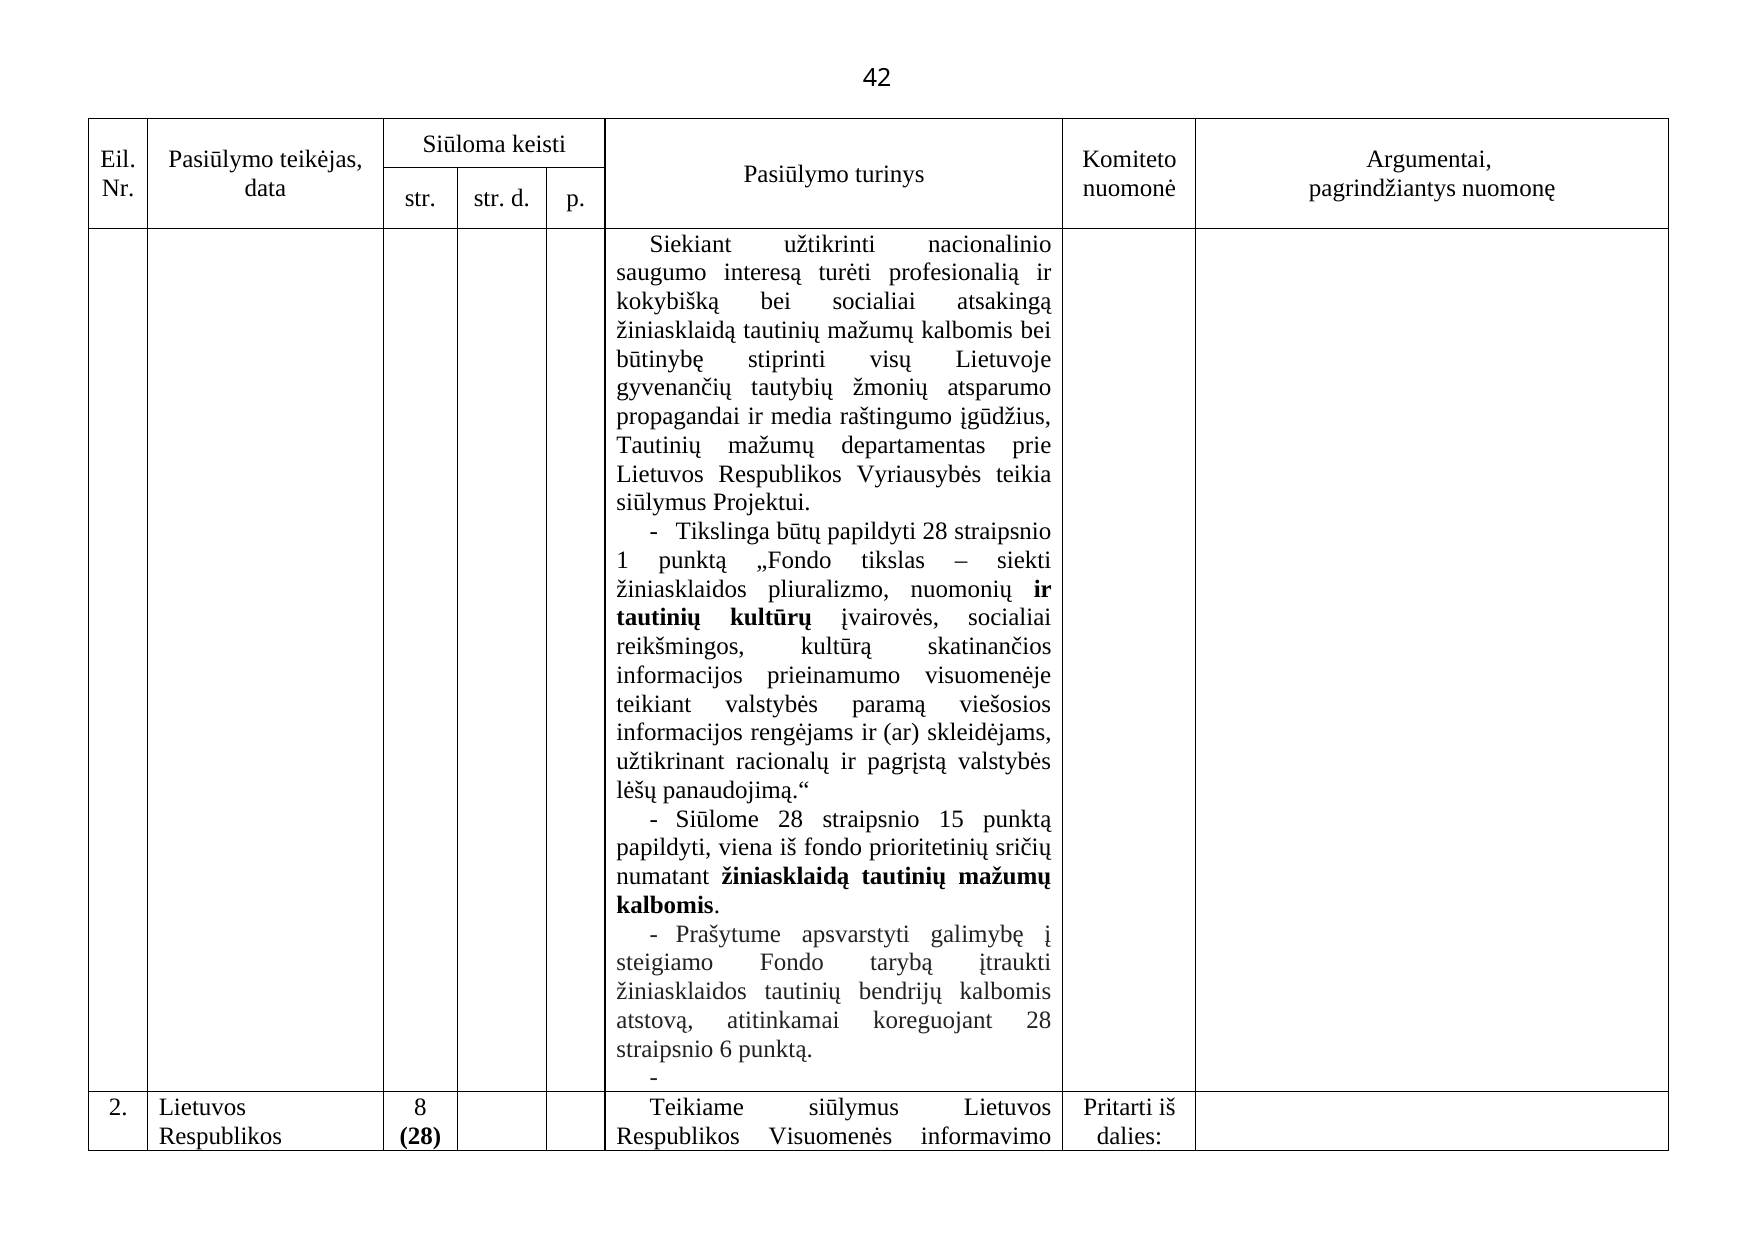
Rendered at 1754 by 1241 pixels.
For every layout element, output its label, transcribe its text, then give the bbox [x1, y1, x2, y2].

table_cell [89, 229, 147, 1091]
table_cell [1196, 1092, 1668, 1150]
table_header Argumentai, pagrindžiantys nuomonę [1196, 119, 1668, 228]
table_cell [148, 229, 383, 1091]
table_cell Lietuvos Respublikos [148, 1092, 383, 1150]
table_cell [547, 229, 604, 1091]
table_cell Pritarti iš dalies: [1063, 1092, 1195, 1150]
table_cell [1063, 229, 1195, 1091]
table_cell [384, 229, 457, 1091]
table_header Eil. Nr. [89, 119, 147, 228]
table_cell Siekiant užtikrinti nacionalinio saugumo interesą turėti profesionalią ir kokybišką bei socialiai atsakingą žiniasklaidą tautinių mažumų kalbomis bei būtinybę stiprinti visų Lietuvoje gyvenančių tautybių žmonių atsparumo propagandai ir media raštingumo įgūdžius, Tautinių mažumų departamentas prie Lietuvos Respublikos Vyriausybės teikia siūlymus Projektui. Tikslinga būtų papildyti 28 straipsnio 1 punktą „Fondo tikslas – siekti žiniasklaidos pliuralizmo, nuomonių ir tautinių kultūrų įvairovės, socialiai reikšmingos, kultūrą skatinančios informacijos prieinamumo visuomenėje teikiant valstybės paramą viešosios informacijos rengėjams ir (ar) skleidėjams, užtikrinant racionalų ir pagrįstą valstybės lėšų panaudojimą.“ Siūlome 28 straipsnio 15 punktą papildyti, viena iš fondo prioritetinių sričių numatant žiniasklaidą tautinių mažumų kalbomis. Prašytume apsvarstyti galimybę į steigiamo Fondo tarybą įtraukti žiniasklaidos tautinių bendrijų kalbomis atstovą, atitinkamai koreguojant 28 straipsnio 6 punktą. [606, 229, 1062, 1091]
table_cell p. [547, 168, 604, 228]
table_cell 8 (28) [384, 1092, 457, 1150]
table_cell str. d. [458, 168, 546, 228]
table_header Pasiūlymo teikėjas, data [148, 119, 383, 228]
table_cell Teikiame siūlymus Lietuvos Respublikos Visuomenės informavimo [606, 1092, 1062, 1150]
table_cell [458, 1092, 546, 1150]
table_header Komiteto nuomonė [1063, 119, 1195, 228]
table_header Pasiūlymo turinys [606, 119, 1062, 228]
table_cell [547, 1092, 604, 1150]
table_cell [458, 229, 546, 1091]
table_cell str. [384, 168, 457, 228]
table_cell [1196, 229, 1668, 1091]
table_cell 2. [89, 1092, 147, 1150]
table_header Siūloma keisti [384, 119, 604, 167]
